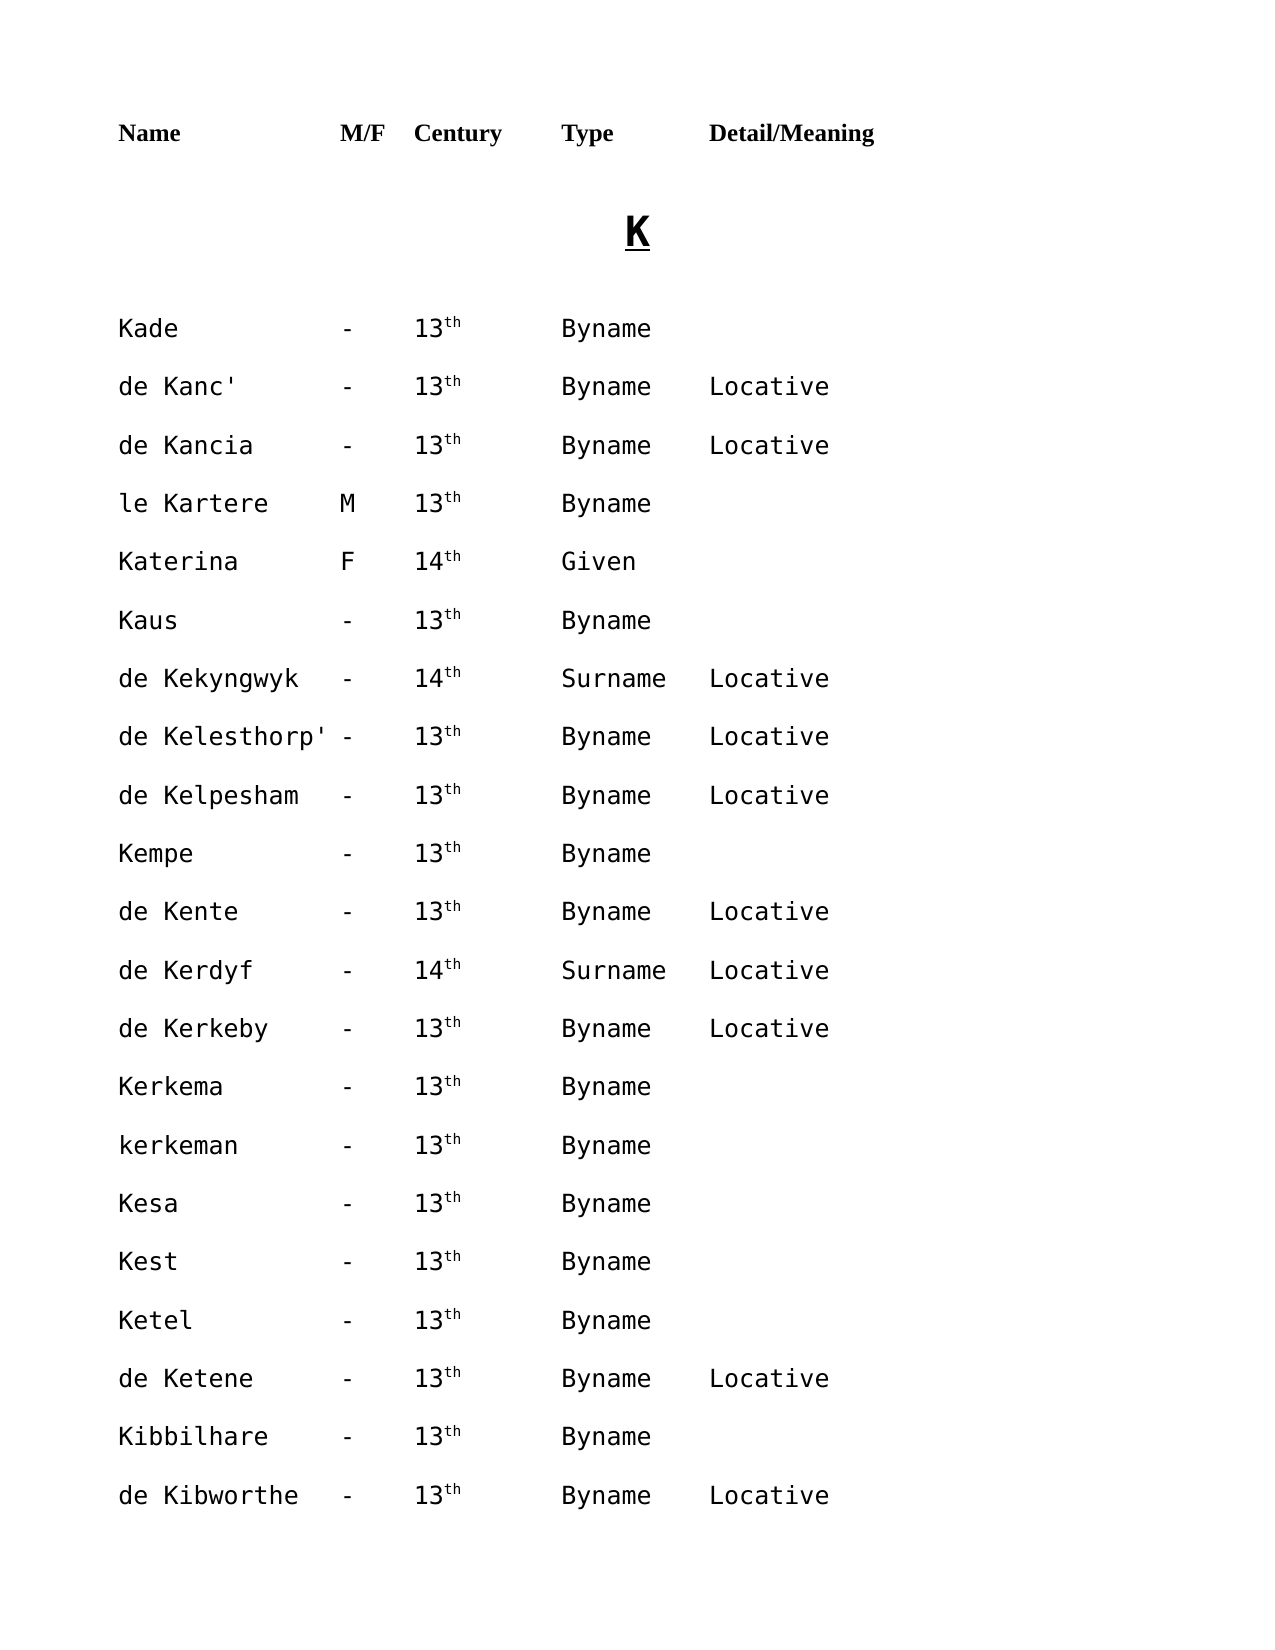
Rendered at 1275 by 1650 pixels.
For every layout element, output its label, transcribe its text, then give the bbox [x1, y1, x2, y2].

text K [118, 207, 1157, 256]
text Ketel - 13th Byname [118, 1306, 1157, 1335]
text kerkeman - 13th Byname [118, 1131, 1157, 1160]
text de Kanc' - 13th Byname Locative [118, 372, 1157, 402]
text Kempe - 13th Byname [118, 839, 1157, 868]
text Kibbilhare - 13th Byname [118, 1422, 1157, 1452]
text de Kelesthorp' - 13th Byname Locative [118, 722, 1157, 752]
text Kest - 13th Byname [118, 1247, 1157, 1277]
text le Kartere M 13th Byname [118, 489, 1157, 518]
text Katerina F 14th Given [118, 547, 1157, 577]
text Kerkema - 13th Byname [118, 1072, 1157, 1102]
text de Kekyngwyk - 14th Surname Locative [118, 664, 1157, 693]
text de Kibworthe - 13th Byname Locative [118, 1481, 1157, 1510]
text Kesa - 13th Byname [118, 1189, 1157, 1218]
text de Kerdyf - 14th Surname Locative [118, 956, 1157, 985]
text Kaus - 13th Byname [118, 606, 1157, 635]
text de Kelpesham - 13th Byname Locative [118, 781, 1157, 810]
text Kade - 13th Byname [118, 314, 1157, 343]
text de Kerkeby - 13th Byname Locative [118, 1014, 1157, 1043]
text de Ketene - 13th Byname Locative [118, 1364, 1157, 1393]
text de Kancia - 13th Byname Locative [118, 431, 1157, 460]
text de Kente - 13th Byname Locative [118, 897, 1157, 927]
